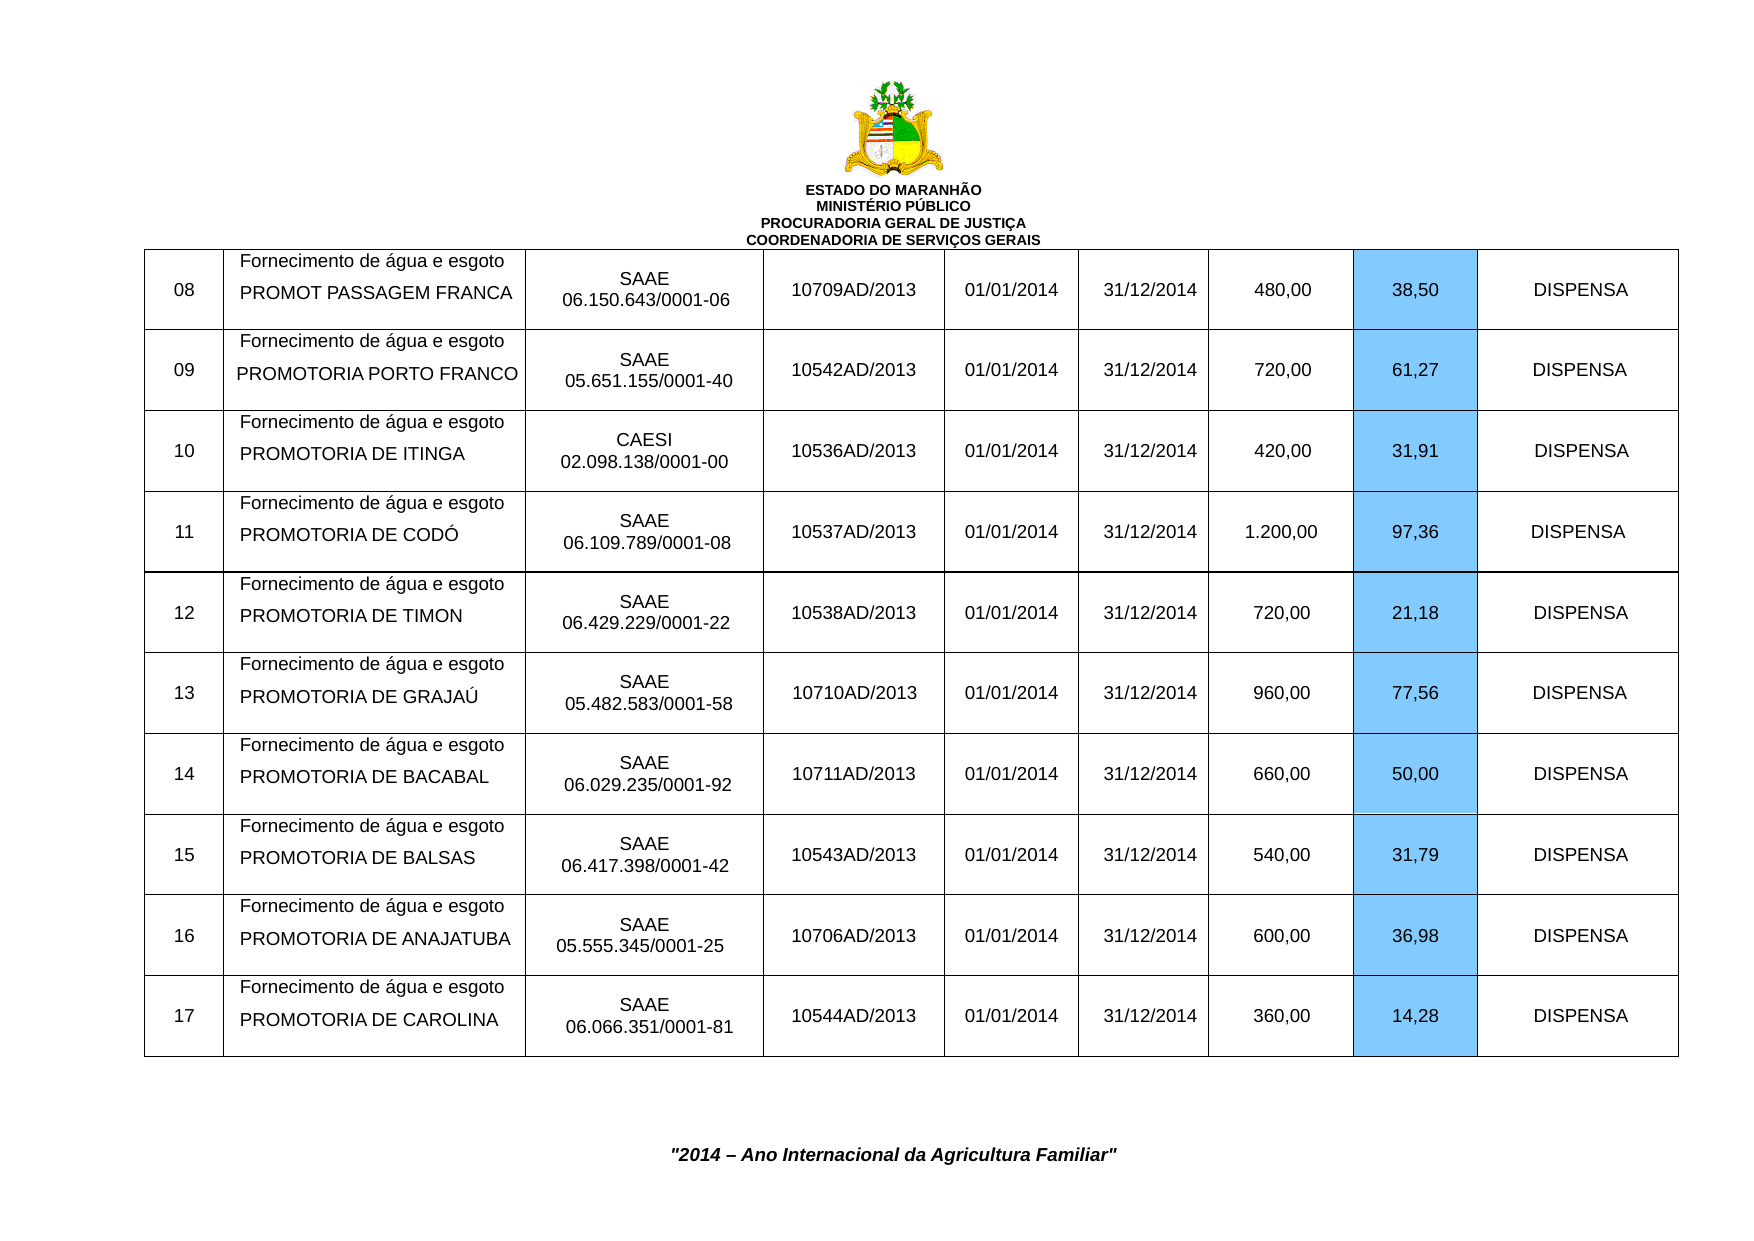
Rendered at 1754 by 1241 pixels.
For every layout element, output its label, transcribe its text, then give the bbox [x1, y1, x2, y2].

table_cell SAAE 05.555.345/0001-25 [526, 895, 763, 975]
table_cell 77,56 [1354, 653, 1477, 733]
table_cell 11 [145, 492, 223, 571]
table_cell 540,00 [1209, 815, 1353, 894]
table_cell 10 [145, 411, 223, 491]
table_cell 10709AD/2013 [764, 250, 944, 329]
table_cell DISPENSA [1478, 815, 1678, 894]
table_cell Fornecimento de água e esgoto PROMOT PASSAGEM FRANCA [224, 250, 525, 329]
table_cell 480,00 [1209, 250, 1353, 329]
table_cell DISPENSA [1478, 250, 1678, 329]
table_cell 10538AD/2013 [764, 573, 944, 652]
table_cell SAAE 06.029.235/0001-92 [526, 734, 763, 813]
table_cell 10544AD/2013 [764, 976, 944, 1056]
table_cell 01/01/2014 [945, 573, 1078, 652]
table_cell Fornecimento de água e esgoto PROMOTORIA DE BACABAL [224, 734, 525, 813]
table_cell DISPENSA [1478, 411, 1678, 491]
table_cell 08 [145, 250, 223, 329]
table_cell 50,00 [1354, 734, 1477, 813]
table_cell DISPENSA [1478, 653, 1678, 733]
table_cell 01/01/2014 [945, 976, 1078, 1056]
table_cell 720,00 [1209, 573, 1353, 652]
table_cell SAAE 06.066.351/0001-81 [526, 976, 763, 1056]
table_cell 31,91 [1354, 411, 1477, 491]
table_cell 10542AD/2013 [764, 330, 944, 410]
table_cell Fornecimento de água e esgoto PROMOTORIA DE TIMON [224, 573, 525, 652]
table_cell 31/12/2014 [1079, 734, 1208, 813]
table_cell 31/12/2014 [1079, 411, 1208, 491]
table_cell 31/12/2014 [1079, 815, 1208, 894]
table_cell 31/12/2014 [1079, 653, 1208, 733]
table_cell 31/12/2014 [1079, 895, 1208, 975]
table_cell Fornecimento de água e esgoto PROMOTORIA DE ANAJATUBA [224, 895, 525, 975]
table_cell Fornecimento de água e esgoto PROMOTORIA DE BALSAS [224, 815, 525, 894]
table_cell 01/01/2014 [945, 492, 1078, 571]
table_cell 600,00 [1209, 895, 1353, 975]
table_cell DISPENSA [1478, 492, 1678, 571]
table_cell 14,28 [1354, 976, 1477, 1056]
table_cell 21,18 [1354, 573, 1477, 652]
table_cell CAESI 02.098.138/0001-00 [526, 411, 763, 491]
table_cell 38,50 [1354, 250, 1477, 329]
table_cell 960,00 [1209, 653, 1353, 733]
table_cell 16 [145, 895, 223, 975]
table_cell 660,00 [1209, 734, 1353, 813]
table_cell SAAE 05.482.583/0001-58 [526, 653, 763, 733]
table_cell 09 [145, 330, 223, 410]
table_cell 31/12/2014 [1079, 250, 1208, 329]
table_cell 31/12/2014 [1079, 492, 1208, 571]
table_cell 10710AD/2013 [764, 653, 944, 733]
table_cell Fornecimento de água e esgoto PROMOTORIA DE ITINGA [224, 411, 525, 491]
table_cell 01/01/2014 [945, 330, 1078, 410]
table_cell 1.200,00 [1209, 492, 1353, 571]
table_cell DISPENSA [1478, 573, 1678, 652]
table_cell 10706AD/2013 [764, 895, 944, 975]
table_cell 720,00 [1209, 330, 1353, 410]
table_cell DISPENSA [1478, 734, 1678, 813]
table_cell 36,98 [1354, 895, 1477, 975]
table_cell SAAE 06.109.789/0001-08 [526, 492, 763, 571]
table_cell SAAE 06.417.398/0001-42 [526, 815, 763, 894]
table_cell 10536AD/2013 [764, 411, 944, 491]
table_cell Fornecimento de água e esgoto PROMOTORIA DE CODÓ [224, 492, 525, 571]
table_cell 01/01/2014 [945, 250, 1078, 329]
table_cell 17 [145, 976, 223, 1056]
table_cell 61,27 [1354, 330, 1477, 410]
table_cell 15 [145, 815, 223, 894]
table_cell 01/01/2014 [945, 895, 1078, 975]
table_cell SAAE 06.429.229/0001-22 [526, 573, 763, 652]
table_cell 31,79 [1354, 815, 1477, 894]
table_cell 12 [145, 573, 223, 652]
table_cell SAAE 06.150.643/0001-06 [526, 250, 763, 329]
table_cell DISPENSA [1478, 895, 1678, 975]
table_cell Fornecimento de água e esgoto PROMOTORIA DE GRAJAÚ [224, 653, 525, 733]
picture [839, 75, 948, 182]
table_cell SAAE 05.651.155/0001-40 [526, 330, 763, 410]
table_cell 14 [145, 734, 223, 813]
table_cell 420,00 [1209, 411, 1353, 491]
table_cell 01/01/2014 [945, 411, 1078, 491]
table_cell 31/12/2014 [1079, 330, 1208, 410]
table_cell 13 [145, 653, 223, 733]
table_cell 360,00 [1209, 976, 1353, 1056]
table_cell Fornecimento de água e esgoto PROMOTORIA DE CAROLINA [224, 976, 525, 1056]
table_cell 31/12/2014 [1079, 573, 1208, 652]
table_cell Fornecimento de água e esgoto PROMOTORIA PORTO FRANCO [224, 330, 525, 410]
table_cell 31/12/2014 [1079, 976, 1208, 1056]
table_cell DISPENSA [1478, 330, 1678, 410]
table_cell 10711AD/2013 [764, 734, 944, 813]
table_cell DISPENSA [1478, 976, 1678, 1056]
table_cell 10537AD/2013 [764, 492, 944, 571]
table_cell 01/01/2014 [945, 815, 1078, 894]
table_cell 97,36 [1354, 492, 1477, 571]
table_cell 10543AD/2013 [764, 815, 944, 894]
table_cell 01/01/2014 [945, 734, 1078, 813]
table_cell 01/01/2014 [945, 653, 1078, 733]
